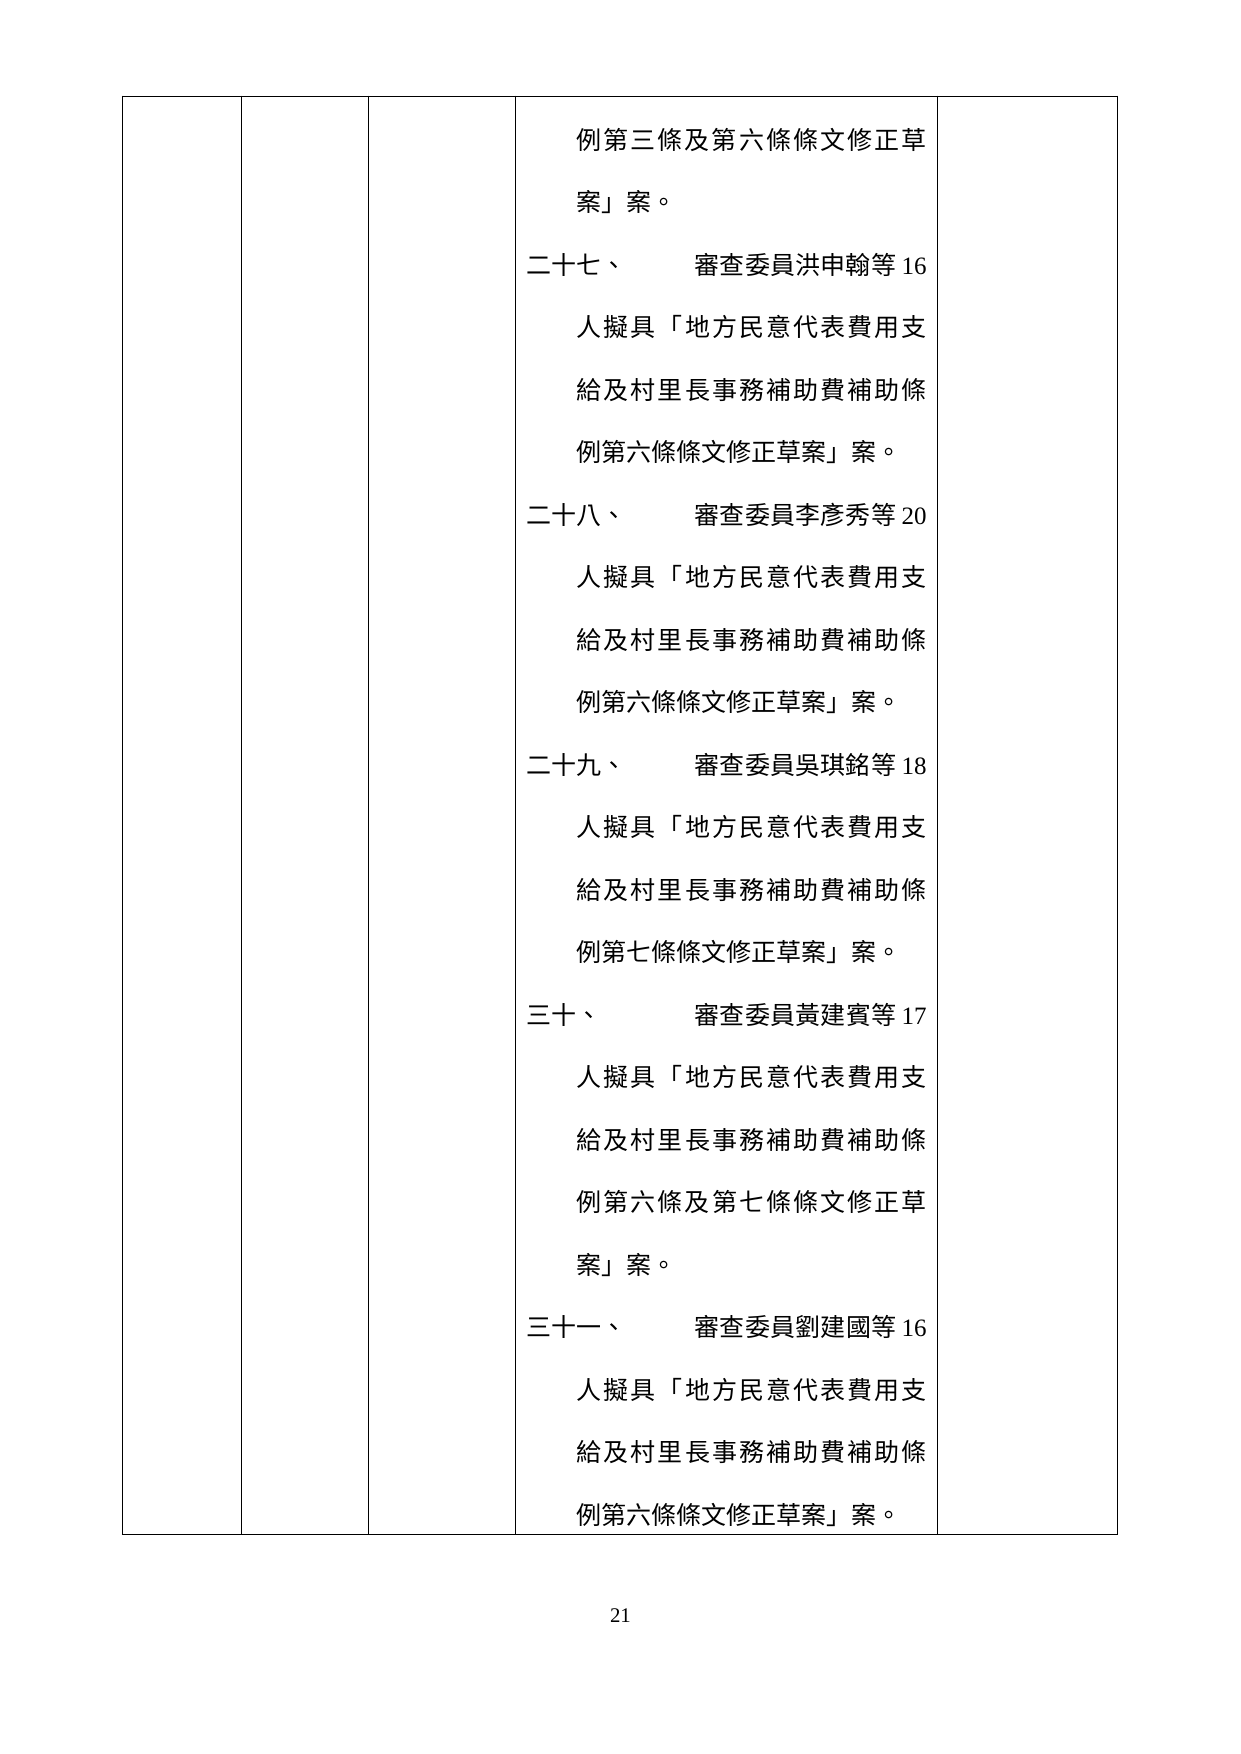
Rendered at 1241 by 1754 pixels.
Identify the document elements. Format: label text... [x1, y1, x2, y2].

table_cell [123, 97, 241, 1534]
table_cell [242, 97, 368, 1534]
table_cell 例第三條及第六條條文修正草案」案。 二十七、 審查委員洪申翰等16人擬具「地方民意代表費用支給及村里長事務補助費補助條例第六條條文修正草案」案。 二十八、 審查委員李彥秀等20人擬具「地方民意代表費用支給及村里長事務補助費補助條例第六條條文修正草案」案。 二十九、 審查委員吳琪銘等18人擬具「地方民意代表費用支給及村里長事務補助費補助條例第七條條文修正草案」案。 三十、 審查委員黃建賓等17人擬具「地方民意代表費用支給及村里長事務補助費補助條例第六條及第七條條文修正草案」案。 三十一、 審查委員劉建國等16人擬具「地方民意代表費用支給及村里長事務補助費補助條例第六條條文修正草案」案。 [516, 97, 937, 1534]
table_cell [938, 97, 1117, 1534]
table_cell [369, 97, 515, 1534]
